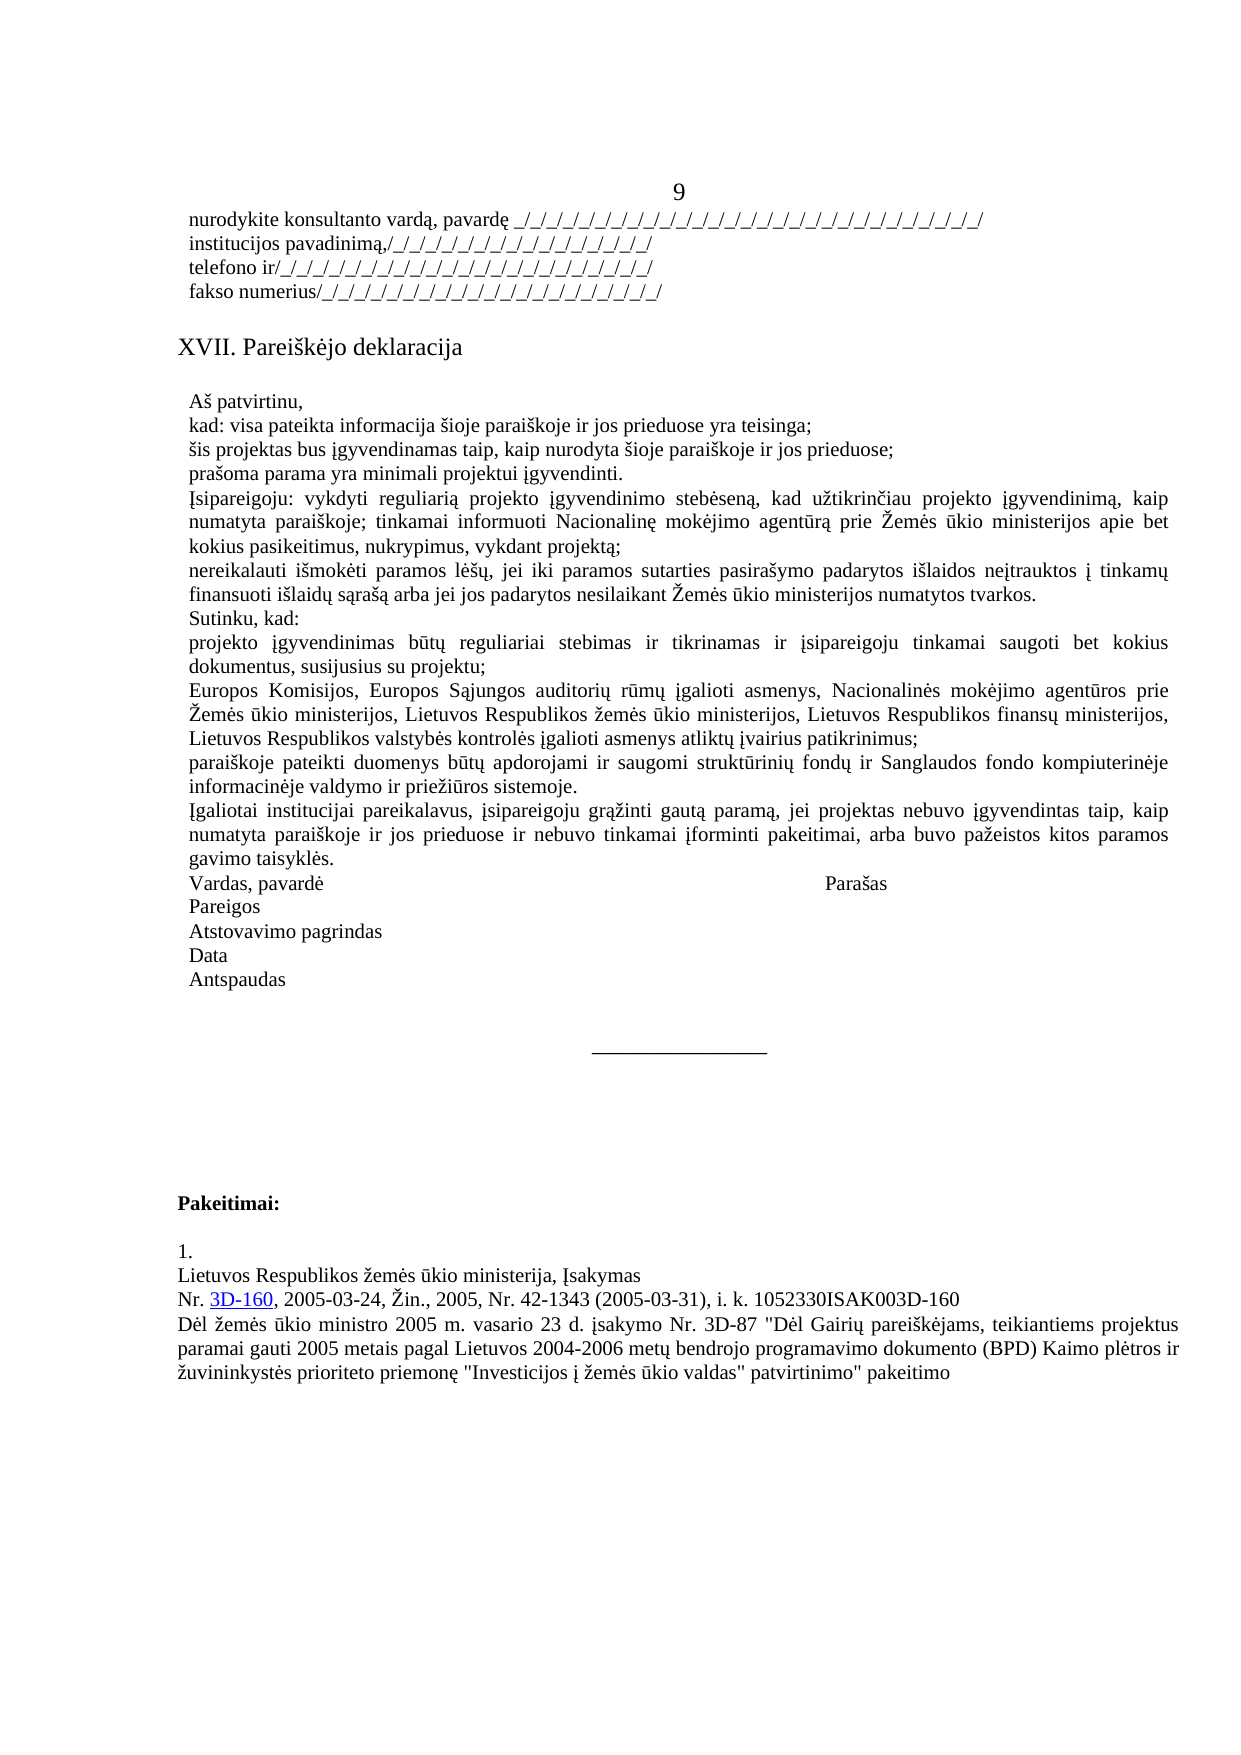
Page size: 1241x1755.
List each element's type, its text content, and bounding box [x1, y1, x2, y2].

table_cell Antspaudas [177, 967, 1181, 1028]
table_cell Vardas, pavardė [177, 870, 813, 894]
text 1. [177, 1239, 1181, 1263]
text Lietuvos Respublikos žemės ūkio ministerija, Įsakymas [177, 1263, 1181, 1287]
text XVII. Pareiškėjo deklaracija [177, 332, 1181, 360]
text Pakeitimai: [177, 1191, 1181, 1215]
table_cell Data [177, 943, 1181, 967]
text ______________ [177, 1028, 1181, 1057]
table_cell Atstovavimo pagrindas [177, 919, 1181, 943]
text Nr. 3D-160, 2005-03-24, Žin., 2005, Nr. 42-1343 (2005-03-31), i. k. 1052330ISAK003D-160 [177, 1287, 1181, 1311]
table_header Aš patvirtinu, kad: visa pateikta informacija šioje paraiškoje ir jos prieduose yra teisinga; šis projektas bus įgyvendinamas taip, kaip nurodyta šioje paraiškoje ir jos prieduose; prašoma parama yra minimali projektui įgyvendinti. Įsipareigoju: vykdyti reguliarią projekto įgyvendinimo stebėseną, kad užtikrinčiau projekto įgyvendinimą, kaip numatyta paraiškoje; tinkamai informuoti Nacionalinę mokėjimo agentūrą prie Žemės ūkio ministerijos apie bet kokius pasikeitimus, nukrypimus, vykdant projektą; nereikalauti išmokėti paramos lėšų, jei iki paramos sutarties pasirašymo padarytos išlaidos neįtrauktos į tinkamų finansuoti išlaidų sąrašą arba jei jos padarytos nesilaikant Žemės ūkio ministerijos numatytos tvarkos. Sutinku, kad: projekto įgyvendinimas būtų reguliariai stebimas ir tikrinamas ir įsipareigoju tinkamai saugoti bet kokius dokumentus, susijusius su projektu; Europos Komisijos, Europos Sąjungos auditorių rūmų įgalioti asmenys, Nacionalinės mokėjimo agentūros prie Žemės ūkio ministerijos, Lietuvos Respublikos žemės ūkio ministerijos, Lietuvos Respublikos finansų ministerijos, Lietuvos Respublikos valstybės kontrolės įgalioti asmenys atliktų įvairius patikrinimus; paraiškoje pateikti duomenys būtų apdorojami ir saugomi struktūrinių fondų ir Sanglaudos fondo kompiuterinėje informacinėje valdymo ir priežiūros sistemoje. Įgaliotai institucijai pareikalavus, įsipareigoju grąžinti gautą paramą, jei projektas nebuvo įgyvendintas taip, kaip numatyta paraiškoje ir jos prieduose ir nebuvo tinkamai įforminti pakeitimai, arba buvo pažeistos kitos paramos gavimo taisyklės. [177, 389, 1181, 870]
table_cell Parašas [814, 870, 1181, 894]
text Dėl žemės ūkio ministro 2005 m. vasario 23 d. įsakymo Nr. 3D-87 "Dėl Gairių pareiškėjams, teikiantiems projektus paramai gauti 2005 metais pagal Lietuvos 2004-2006 metų bendrojo programavimo dokumento (BPD) Kaimo plėtros ir žuvininkystės prioriteto priemonę "Investicijos į žemės ūkio valdas" patvirtinimo" pakeitimo [177, 1311, 1181, 1384]
table_cell [814, 895, 1181, 918]
table_cell Pareigos [177, 895, 813, 918]
table_header nurodykite konsultanto vardą, pavardę _/_/_/_/_/_/_/_/_/_/_/_/_/_/_/_/_/_/_/_/_/_/_/_/_/_/_/_/_/ institucijos pavadinimą,/_/_/_/_/_/_/_/_/_/_/_/_/_/_/_/_/ telefono ir/_/_/_/_/_/_/_/_/_/_/_/_/_/_/_/_/_/_/_/_/_/_/_/ fakso numerius/_/_/_/_/_/_/_/_/_/_/_/_/_/_/_/_/_/_/_/_/_/ [177, 207, 1181, 303]
